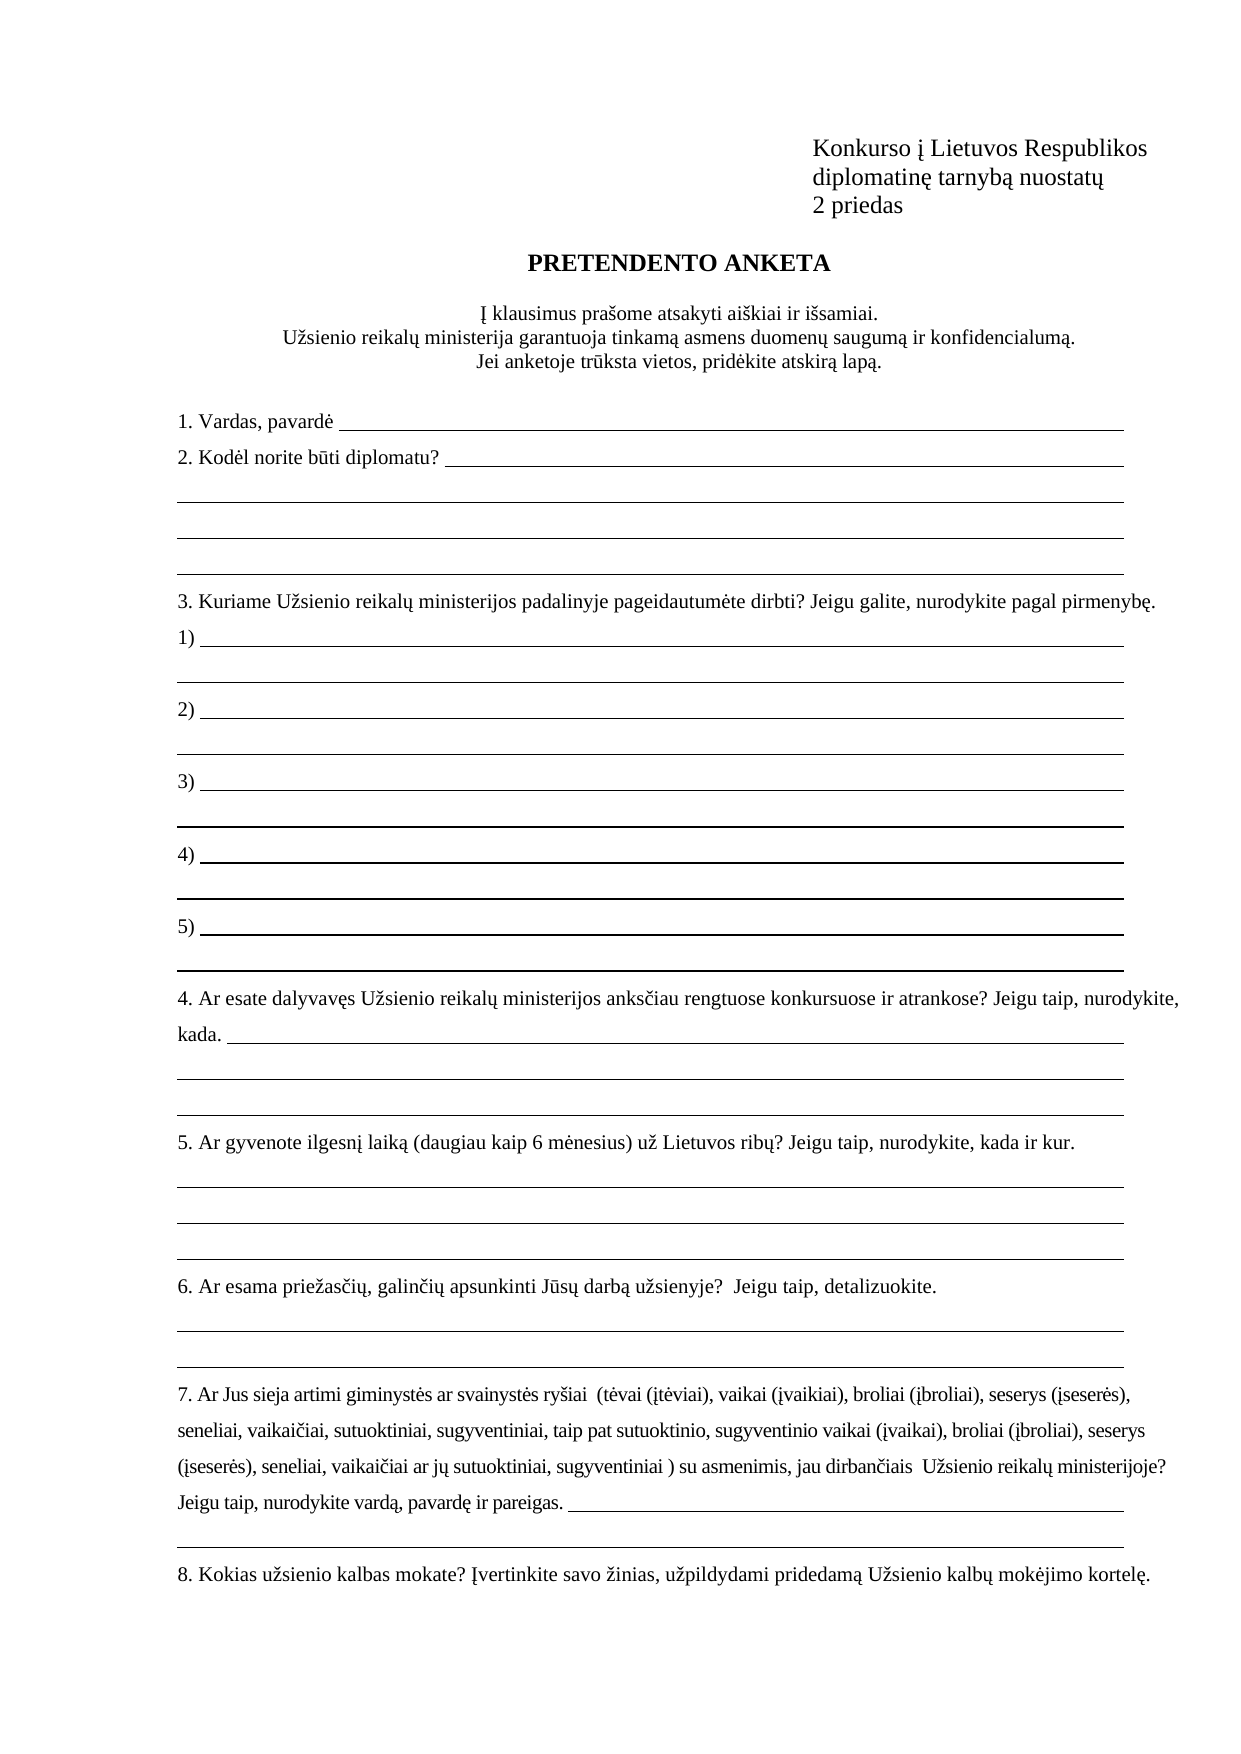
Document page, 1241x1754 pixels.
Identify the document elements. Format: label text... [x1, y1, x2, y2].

text 2. Kodėl norite būti diplomatu? [177, 445, 1181, 469]
text 1. Vardas, pavardė [177, 409, 1181, 433]
text 3) [177, 769, 1181, 793]
text seneliai, vaikaičiai, sutuoktiniai, sugyventiniai, taip pat sutuoktinio, sugyventinio vaikai (įvaikai), broliai (įbroliai), seserys [177, 1418, 1181, 1442]
text Jeigu taip, nurodykite vardą, pavardę ir pareigas. [177, 1490, 1181, 1514]
text 2) [177, 697, 1181, 721]
text 7. Ar Jus sieja artimi giminystės ar svainystės ryšiai (tėvai (įtėviai), vaikai (įvaikiai), broliai (įbroliai), seserys (įseserės), [177, 1382, 1181, 1406]
text 6. Ar esama priežasčių, galinčių apsunkinti Jūsų darbą užsienyje? Jeigu taip, detalizuokite. [177, 1274, 1181, 1298]
text Jei anketoje trūksta vietos, pridėkite atskirą lapą. [177, 349, 1181, 373]
text 1) [177, 625, 1181, 649]
text Konkurso į Lietuvos Respublikos [177, 133, 1181, 162]
text diplomatinę tarnybą nuostatų [177, 162, 1181, 190]
text (įseserės), seneliai, vaikaičiai ar jų sutuoktiniai, sugyventiniai ) su asmenimis, jau dirbančiais Užsienio reikalų ministerijoje? [177, 1454, 1181, 1478]
text Į klausimus prašome atsakyti aiškiai ir išsamiai. [177, 301, 1181, 325]
text PRETENDENTO ANKETA [177, 248, 1181, 277]
text Užsienio reikalų ministerija garantuoja tinkamą asmens duomenų saugumą ir konfidencialumą. [177, 325, 1181, 349]
text 4) [177, 841, 1181, 866]
text 3. Kuriame Užsienio reikalų ministerijos padalinyje pageidautumėte dirbti? Jeigu galite, nurodykite pagal pirmenybę. [177, 589, 1181, 613]
text 2 priedas [177, 190, 1181, 219]
text 8. Kokias užsienio kalbas mokate? Įvertinkite savo žinias, užpildydami pridedamą Užsienio kalbų mokėjimo kortelę. [177, 1562, 1181, 1586]
text 5. Ar gyvenote ilgesnį laiką (daugiau kaip 6 mėnesius) už Lietuvos ribų? Jeigu taip, nurodykite, kada ir kur. [177, 1130, 1181, 1154]
text 5) [177, 913, 1181, 938]
text kada. [177, 1022, 1181, 1046]
text 4. Ar esate dalyvavęs Užsienio reikalų ministerijos anksčiau rengtuose konkursuose ir atrankose? Jeigu taip, nurodykite, [177, 986, 1181, 1010]
